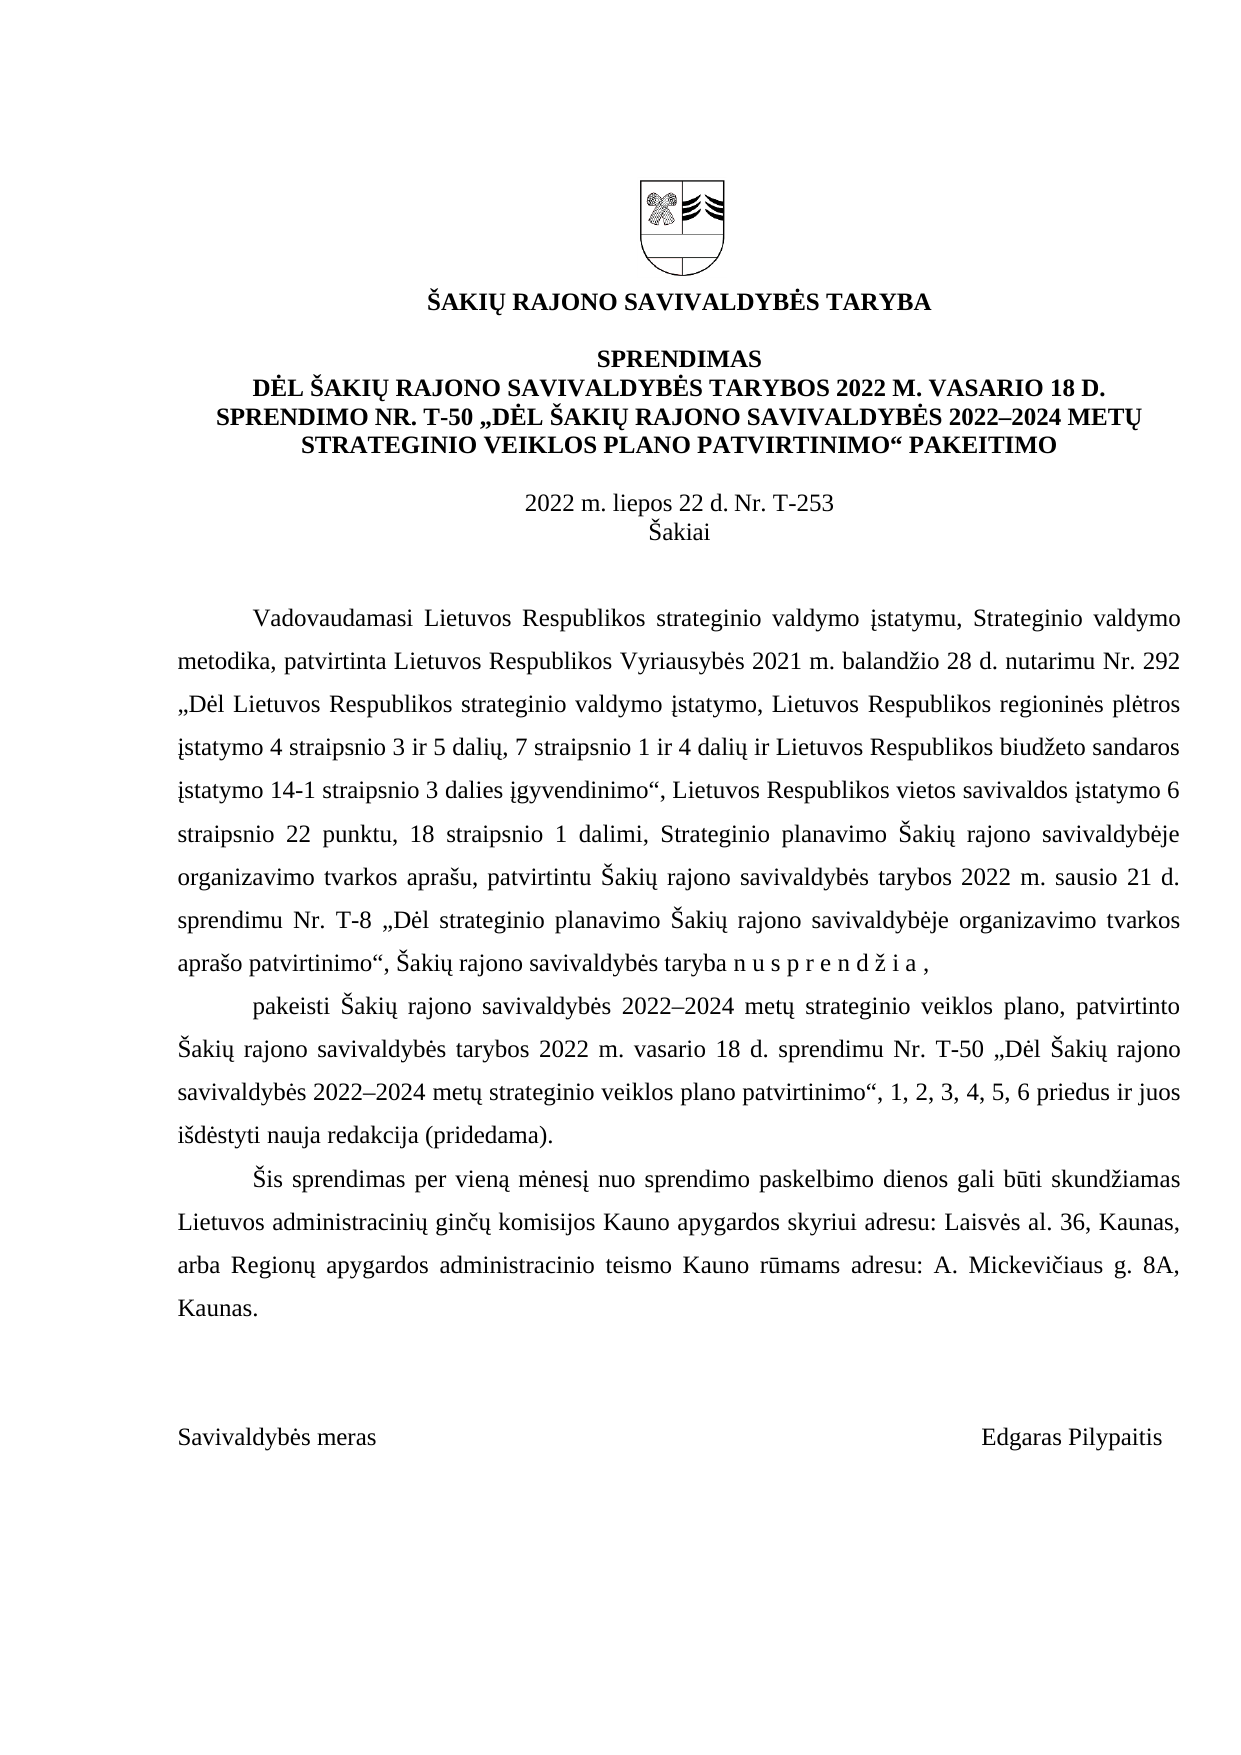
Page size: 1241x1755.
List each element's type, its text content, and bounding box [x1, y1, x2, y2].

subtitle SPRENDIMAS [177, 344, 1181, 373]
text 2022 m. liepos 22 d. Nr. T-253 [177, 488, 1181, 517]
text Šakiai [177, 517, 1181, 546]
text Savivaldybės meras Edgaras Pilypaitis [177, 1422, 1181, 1451]
text Vadovaudamasi Lietuvos Respublikos strateginio valdymo įstatymu, Strateginio valdymo metodika, patvirtinta Lietuvos Respublikos Vyriausybės 2021 m. balandžio 28 d. nutarimu Nr. 292 „Dėl Lietuvos Respublikos strateginio valdymo įstatymo, Lietuvos Respublikos regioninės plėtros įstatymo 4 straipsnio 3 ir 5 dalių, 7 straipsnio 1 ir 4 dalių ir Lietuvos Respublikos biudžeto sandaros įstatymo 14-1 straipsnio 3 dalies įgyvendinimo“, Lietuvos Respublikos vietos savivaldos įstatymo 6 straipsnio 22 punktu, 18 straipsnio 1 dalimi, Strateginio planavimo Šakių rajono savivaldybėje organizavimo tvarkos aprašu, patvirtintu Šakių rajono savivaldybės tarybos 2022 m. sausio 21 d. sprendimu Nr. T-8 „Dėl strateginio planavimo Šakių rajono savivaldybėje organizavimo tvarkos aprašo patvirtinimo“, Šakių rajono savivaldybės taryba nusprendžia, [177, 603, 1181, 977]
text Šis sprendimas per vieną mėnesį nuo sprendimo paskelbimo dienos gali būti skundžiamas Lietuvos administracinių ginčų komisijos Kauno apygardos skyriui adresu: Laisvės al. 36, Kaunas, arba Regionų apygardos administracinio teismo Kauno rūmams adresu: A. Mickevičiaus g. 8A, Kaunas. [177, 1164, 1181, 1322]
text DĖL ŠAKIŲ RAJONO SAVIVALDYBĖS TARYBOS 2022 M. VASARIO 18 D. SPRENDIMO NR. T-50 „DĖL ŠAKIŲ RAJONO SAVIVALDYBĖS 2022–2024 METŲ STRATEGINIO VEIKLOS PLANO PATVIRTINIMO“ PAKEITIMO [177, 373, 1181, 459]
text pakeisti Šakių rajono savivaldybės 2022–2024 metų strateginio veiklos plano, patvirtinto Šakių rajono savivaldybės tarybos 2022 m. vasario 18 d. sprendimu Nr. T-50 „Dėl Šakių rajono savivaldybės 2022–2024 metų strateginio veiklos plano patvirtinimo“, 1, 2, 3, 4, 5, 6 priedus ir juos išdėstyti nauja redakcija (pridedama). [177, 991, 1181, 1149]
text ŠAKIŲ RAJONO SAVIVALDYBĖS TARYBA [177, 287, 1181, 316]
